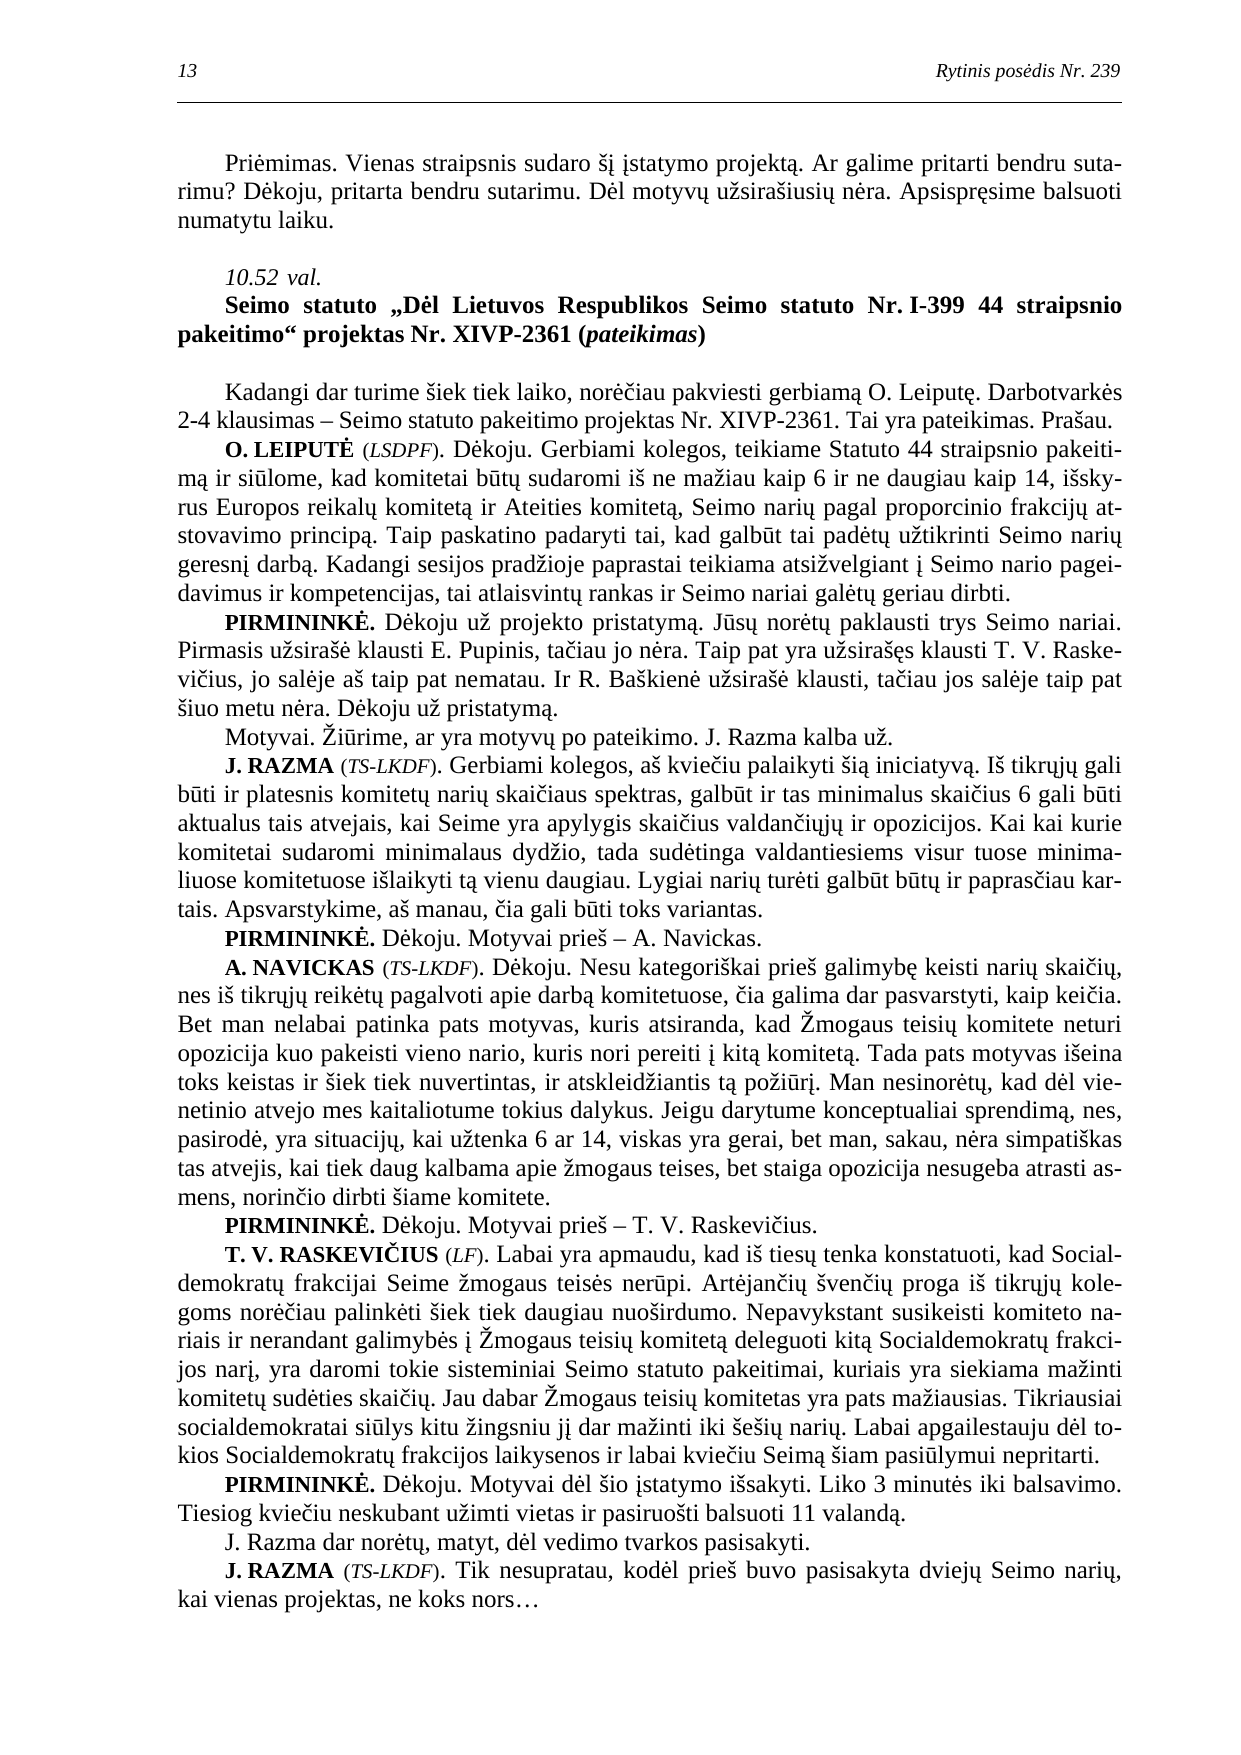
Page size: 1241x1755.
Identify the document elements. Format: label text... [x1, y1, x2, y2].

text O. LEIPUTĖ (LSDPF). Dė­ko­ju. Ger­bia­mi ko­le­gos, tei­kia­me Sta­tu­to 44 straips­nio pa­kei­ti­mą ir siū­lo­me, kad ko­mi­te­tai bū­tų su­da­ro­mi iš ne ma­žiau kaip 6 ir ne dau­giau kaip 14, iš­sky­rus Eu­ro­pos rei­ka­lų ko­mi­te­tą ir At­ei­ties ko­mi­te­tą, Sei­mo na­rių pa­gal pro­por­ci­nio frak­ci­jų at­stova­vi­mo prin­ci­pą. Taip pa­ska­ti­no pa­da­ry­ti tai, kad gal­būt tai pa­dė­tų už­tik­rin­ti Sei­mo na­rių ge­res­nį dar­bą. Ka­dan­gi se­si­jos pra­džio­je pa­pras­tai tei­kia­ma at­si­žvel­giant į Sei­mo na­rio pa­gei­da­vi­mus ir kom­pe­ten­ci­jas, tai at­lais­vin­tų ran­kas ir Sei­mo na­riai ga­lė­tų ge­riau dirb­ti. [177, 434, 1122, 607]
text A. NAVICKAS (TS-LKDF). Dė­ko­ju. Ne­su ka­te­go­riš­kai prieš ga­li­my­bę keis­ti na­rių skai­čių, nes iš tik­rų­jų rei­kė­tų pa­gal­vo­ti apie dar­bą ko­mi­te­tuo­se, čia ga­li­ma dar pa­svars­ty­ti, kaip kei­čia. Bet man ne­la­bai pa­tin­ka pats mo­ty­vas, ku­ris at­si­ran­da, kad Žmo­gaus tei­sių ko­mi­te­te ne­tu­ri opo­zi­ci­ja kuo pa­keis­ti vie­no na­rio, ku­ris no­ri per­ei­ti į ki­tą ko­mi­te­tą. Ta­da pats mo­ty­vas iš­ei­na toks keis­tas ir šiek tiek nu­ver­tin­tas, ir at­sklei­džian­tis tą po­žiū­rį. Man ne­si­no­rė­tų, kad dėl vie­ne­ti­nio at­ve­jo mes kai­ta­lio­tu­me to­kius da­ly­kus. Jei­gu da­ry­tu­me kon­cep­tu­a­liai spren­di­mą, nes, pa­si­ro­dė, yra si­tu­a­ci­jų, kai už­ten­ka 6 ar 14, vis­kas yra ge­rai, bet man, sa­kau, nė­ra sim­pa­tiš­kas tas at­ve­jis, kai tiek daug kal­ba­ma apie žmo­gaus tei­ses, bet stai­ga opo­zi­ci­ja ne­su­ge­ba at­ras­ti as­mens, no­rin­čio dirb­ti šia­me ko­mi­te­te. [177, 952, 1122, 1210]
text Sei­mo sta­tu­to „Dėl Lie­tu­vos Res­pub­li­kos Sei­mo sta­tu­to Nr. I-399 44 straips­nio pakei­ti­mo“ pro­jek­tas Nr. XIVP-2361 (pa­tei­ki­mas) [177, 290, 1122, 348]
text J. RAZMA (TS-LKDF). Ger­bia­mi ko­le­gos, aš kvie­čiu pa­lai­ky­ti šią ini­cia­ty­vą. Iš tik­rų­jų ga­li bū­ti ir pla­tes­nis ko­mi­te­tų na­rių skai­čiaus spek­tras, gal­būt ir tas mi­ni­ma­lus skai­čius 6 ga­li bū­ti ak­tu­a­lus tais at­ve­jais, kai Sei­me yra apy­ly­gis skai­čius val­dan­čių­jų ir opo­zi­ci­jos. Kai kai ku­rie ko­mi­te­tai su­da­ro­mi mi­ni­ma­laus dy­džio, ta­da su­dė­tin­ga val­dan­tie­siems vi­sur tuo­se mi­ni­ma­liuo­se ko­mi­te­tuo­se iš­lai­ky­ti tą vie­nu dau­giau. Ly­giai na­rių tu­rė­ti gal­būt bū­tų ir pa­pras­čiau kar­tais. Ap­svars­ty­ki­me, aš ma­nau, čia ga­li bū­ti toks va­rian­tas. [177, 750, 1122, 923]
text J. RAZMA (TS-LKDF). Tik ne­su­pra­tau, ko­dėl prieš bu­vo pa­si­sa­ky­ta dvie­jų Sei­mo na­rių, kai vie­nas pro­jek­tas, ne koks nors… [177, 1555, 1122, 1613]
text PIRMININKĖ. Dė­ko­ju. Mo­ty­vai dėl šio įsta­ty­mo iš­sa­ky­ti. Li­ko 3 mi­nu­tės iki bal­sa­vi­mo. Tie­siog kvie­čiu ne­sku­bant už­im­ti vie­tas ir pa­si­ruoš­ti bal­suo­ti 11 va­lan­dą. [177, 1469, 1122, 1527]
text Pri­ėmi­mas. Vie­nas straips­nis su­da­ro šį įsta­ty­mo pro­jek­tą. Ar ga­li­me pri­tar­ti ben­dru su­ta­ri­mu? Dė­ko­ju, pri­tar­ta ben­dru su­ta­ri­mu. Dėl mo­ty­vų už­si­ra­šiu­sių nė­ra. Ap­si­sprę­si­me bal­suo­ti nu­ma­ty­tu lai­ku. [177, 148, 1122, 234]
text Ka­dan­gi dar tu­ri­me šiek tiek lai­ko, no­rė­čiau pa­kvies­ti ger­bia­mą O. Lei­pu­tę. Dar­bo­tvarkės 2-4 klau­si­mas – Sei­mo sta­tu­to pa­kei­ti­mo pro­jek­tas Nr. XIVP-2361. Tai yra pa­tei­ki­mas. Pra­šau. [177, 377, 1122, 434]
text 10.52 val. [224, 263, 1122, 290]
text PIRMININKĖ. Dė­ko­ju. Mo­ty­vai prieš – A. Na­vic­kas. [177, 923, 1122, 952]
text Mo­ty­vai. Žiū­ri­me, ar yra mo­ty­vų po pa­tei­ki­mo. J. Raz­ma kal­ba už. [177, 722, 1122, 750]
text PIRMININKĖ. Dė­ko­ju. Mo­ty­vai prieš – T. V. Ras­ke­vi­čius. [177, 1210, 1122, 1239]
text T. V. RASKEVIČIUS (LF). La­bai yra ap­mau­du, kad iš tie­sų ten­ka kon­sta­tuo­ti, kad So­cial­de­mok­ra­tų frak­ci­jai Sei­me žmo­gaus tei­sės ne­rū­pi. Ar­tė­jan­čių šven­čių pro­ga iš tik­rų­jų ko­le­goms no­rė­čiau pa­lin­kė­ti šiek tiek dau­giau nuo­šir­du­mo. Ne­pa­vyks­tant su­si­keis­ti ko­mi­te­to na­riais ir ne­ran­dant ga­li­my­bės į Žmo­gaus tei­sių ko­mi­te­tą de­le­guo­ti ki­tą So­cial­de­mok­ra­tų frak­ci­jos na­rį, yra da­ro­mi to­kie sis­te­mi­niai Sei­mo sta­tu­to pa­kei­ti­mai, ku­riais yra sie­kia­ma ma­žin­ti ko­mi­te­tų su­dė­ties skai­čių. Jau da­bar Žmo­gaus tei­sių ko­mi­te­tas yra pats ma­žiau­sias. Tik­riau­siai so­cial­de­mok­ra­tai siū­lys ki­tu žings­niu jį dar ma­žin­ti iki še­šių na­rių. La­bai ap­gai­les­tau­ju dėl to­kios So­cial­de­mok­ra­tų frak­ci­jos lai­ky­se­nos ir la­bai kvie­čiu Sei­mą šiam pa­siū­ly­mui ne­pri­tar­ti. [177, 1239, 1122, 1469]
text PIRMININKĖ. Dė­ko­ju už pro­jek­to pri­sta­ty­mą. Jū­sų no­rė­tų pa­klaus­ti trys Sei­mo na­riai. Pir­ma­sis už­si­ra­šė klaus­ti E. Pu­pi­nis, ta­čiau jo nė­ra. Taip pat yra už­si­ra­šęs klaus­ti T. V. Ras­ke­vi­čius, jo sa­lė­je aš taip pat ne­ma­tau. Ir R. Baš­kie­nė už­si­ra­šė klaus­ti, ta­čiau jos sa­lė­je taip pat šiuo me­tu nė­ra. Dė­ko­ju už pri­sta­ty­mą. [177, 607, 1122, 722]
text J. Raz­ma dar no­rė­tų, ma­tyt, dėl ve­di­mo tvar­kos pa­si­sa­ky­ti. [177, 1527, 1122, 1555]
